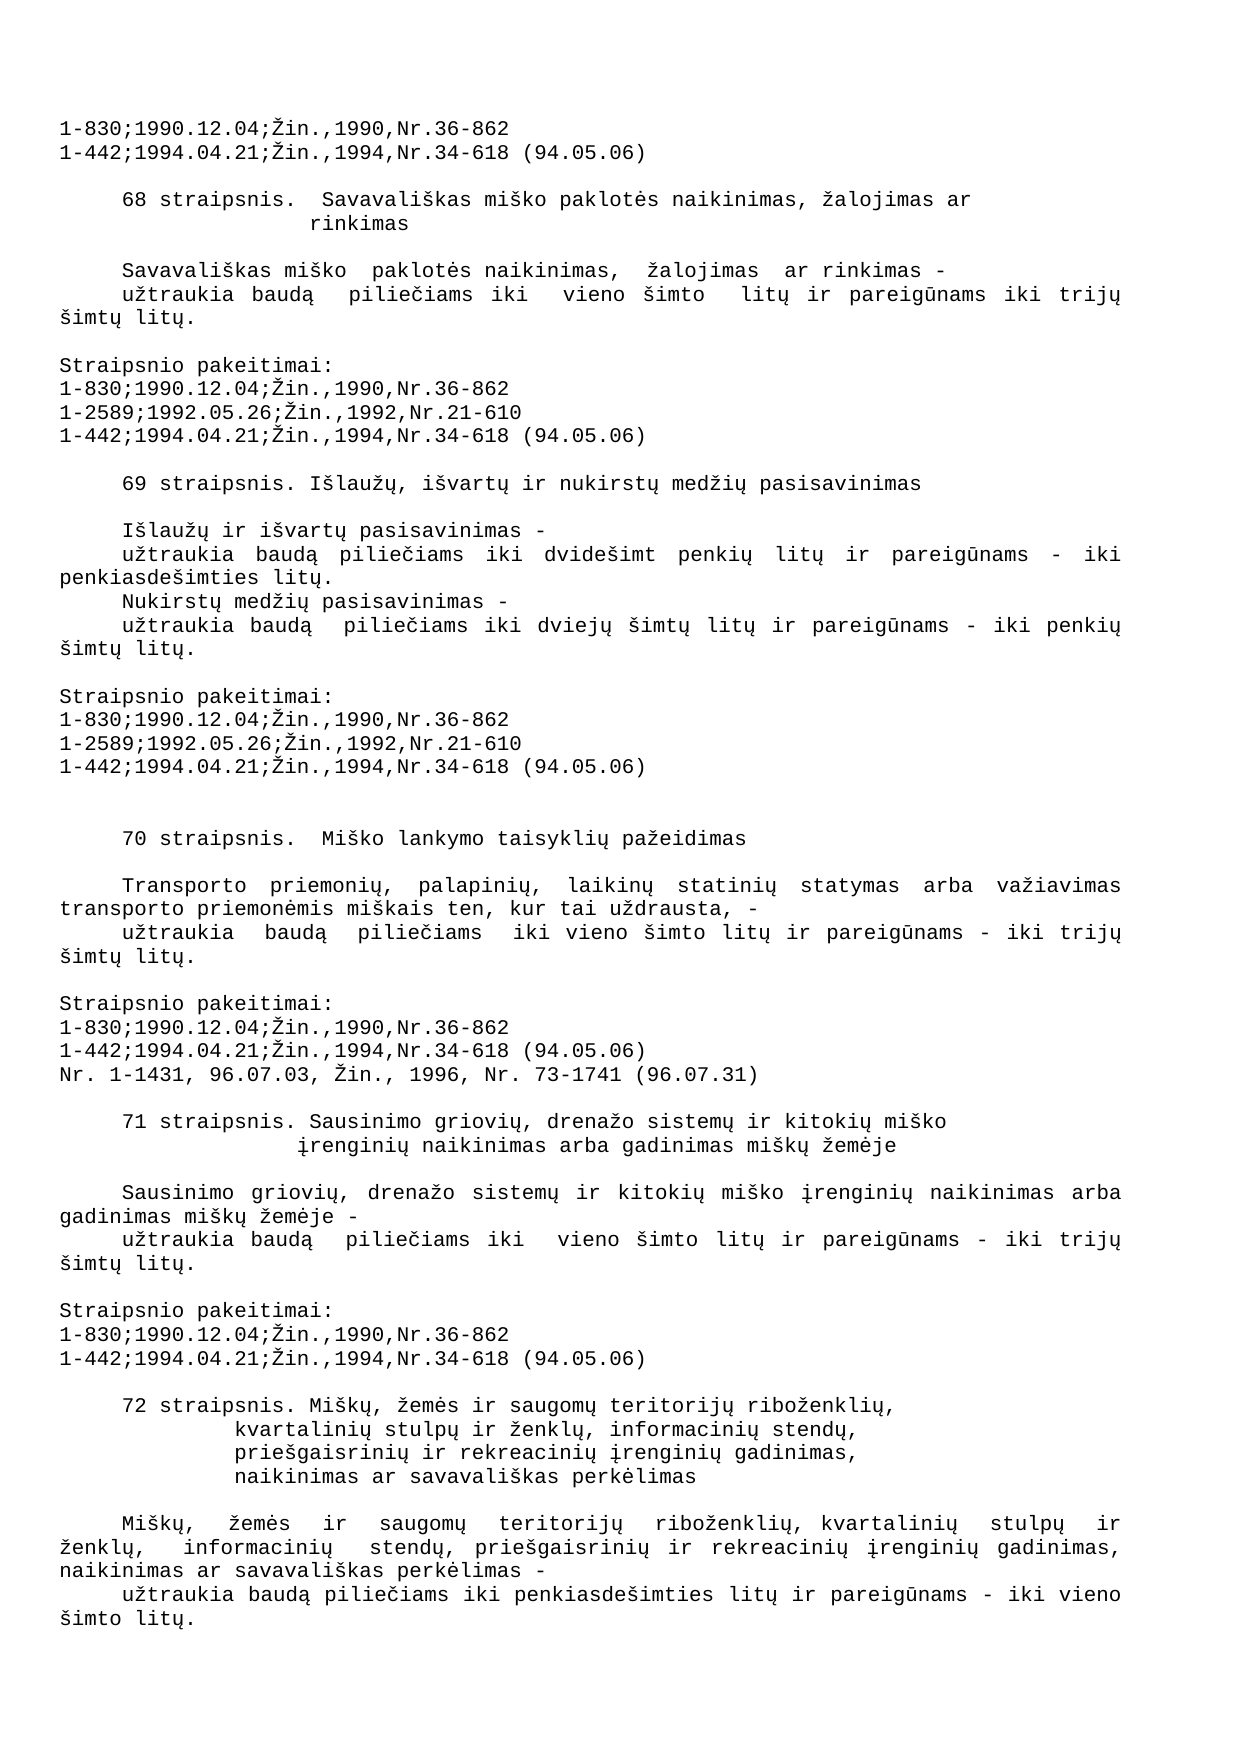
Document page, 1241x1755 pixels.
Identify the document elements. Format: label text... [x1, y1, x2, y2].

text kvartalinių stulpų ir ženklų, informacinių stendų, [59, 1419, 1122, 1442]
text 68 straipsnis. Savavališkas miško paklotės naikinimas, žalojimas ar [59, 189, 1122, 213]
text 71 straipsnis. Sausinimo griovių, drenažo sistemų ir kitokių miško [59, 1111, 1122, 1135]
text 1-442;1994.04.21;Žin.,1994,Nr.34-618 (94.05.06) [59, 1040, 1122, 1064]
text Straipsnio pakeitimai: [59, 1300, 1122, 1324]
text Išlaužų ir išvartų pasisavinimas - [59, 520, 1122, 544]
text 1-830;1990.12.04;Žin.,1990,Nr.36-862 [59, 1324, 1122, 1348]
text 1-830;1990.12.04;Žin.,1990,Nr.36-862 [59, 118, 1122, 142]
text 1-830;1990.12.04;Žin.,1990,Nr.36-862 [59, 709, 1122, 733]
text Straipsnio pakeitimai: [59, 686, 1122, 709]
text užtraukia baudą piliečiams iki vieno šimto litų ir pareigūnams - iki trijų šimtų litų. [59, 922, 1122, 969]
text 1-830;1990.12.04;Žin.,1990,Nr.36-862 [59, 1017, 1122, 1040]
text Straipsnio pakeitimai: [59, 993, 1122, 1017]
text užtraukia baudą piliečiams iki vieno šimto litų ir pareigūnams iki trijų šimtų litų. [59, 284, 1122, 331]
text Sausinimo griovių, drenažo sistemų ir kitokių miško įrenginių naikinimas arba gadinimas miškų žemėje - [59, 1182, 1122, 1229]
text Savavališkas miško paklotės naikinimas, žalojimas ar rinkimas - [59, 260, 1122, 284]
text 1-442;1994.04.21;Žin.,1994,Nr.34-618 (94.05.06) [59, 757, 1122, 780]
text įrenginių naikinimas arba gadinimas miškų žemėje [59, 1135, 1122, 1158]
text 72 straipsnis. Miškų, žemės ir saugomų teritorijų riboženklių, [59, 1395, 1122, 1419]
text 1-830;1990.12.04;Žin.,1990,Nr.36-862 [59, 378, 1122, 402]
text užtraukia baudą piliečiams iki dvidešimt penkių litų ir pareigūnams - iki penkiasdešimties litų. [59, 544, 1122, 591]
text rinkimas [59, 213, 1122, 236]
text užtraukia baudą piliečiams iki vieno šimto litų ir pareigūnams - iki trijų šimtų litų. [59, 1229, 1122, 1277]
text 1-2589;1992.05.26;Žin.,1992,Nr.21-610 [59, 733, 1122, 757]
text užtraukia baudą piliečiams iki penkiasdešimties litų ir pareigūnams - iki vieno šimto litų. [59, 1584, 1122, 1631]
text Nr. 1-1431, 96.07.03, Žin., 1996, Nr. 73-1741 (96.07.31) [59, 1064, 1122, 1088]
text 1-2589;1992.05.26;Žin.,1992,Nr.21-610 [59, 402, 1122, 426]
text Transporto priemonių, palapinių, laikinų statinių statymas arba važiavimas transporto priemonėmis miškais ten, kur tai uždrausta, - [59, 875, 1122, 922]
text naikinimas ar savavališkas perkėlimas [59, 1466, 1122, 1489]
text 1-442;1994.04.21;Žin.,1994,Nr.34-618 (94.05.06) [59, 426, 1122, 449]
text priešgaisrinių ir rekreacinių įrenginių gadinimas, [59, 1442, 1122, 1466]
text Straipsnio pakeitimai: [59, 354, 1122, 378]
text 1-442;1994.04.21;Žin.,1994,Nr.34-618 (94.05.06) [59, 142, 1122, 165]
text Miškų, žemės ir saugomų teritorijų riboženklių, kvartalinių stulpų ir ženklų, informacinių stendų, priešgaisrinių ir rekreacinių įrenginių gadinimas, naikinimas ar savavališkas perkėlimas - [59, 1513, 1122, 1584]
text 70 straipsnis. Miško lankymo taisyklių pažeidimas [59, 827, 1122, 851]
text Nukirstų medžių pasisavinimas - [59, 591, 1122, 615]
text 69 straipsnis. Išlaužų, išvartų ir nukirstų medžių pasisavinimas [59, 473, 1122, 496]
text 1-442;1994.04.21;Žin.,1994,Nr.34-618 (94.05.06) [59, 1348, 1122, 1371]
text užtraukia baudą piliečiams iki dviejų šimtų litų ir pareigūnams - iki penkių šimtų litų. [59, 615, 1122, 662]
